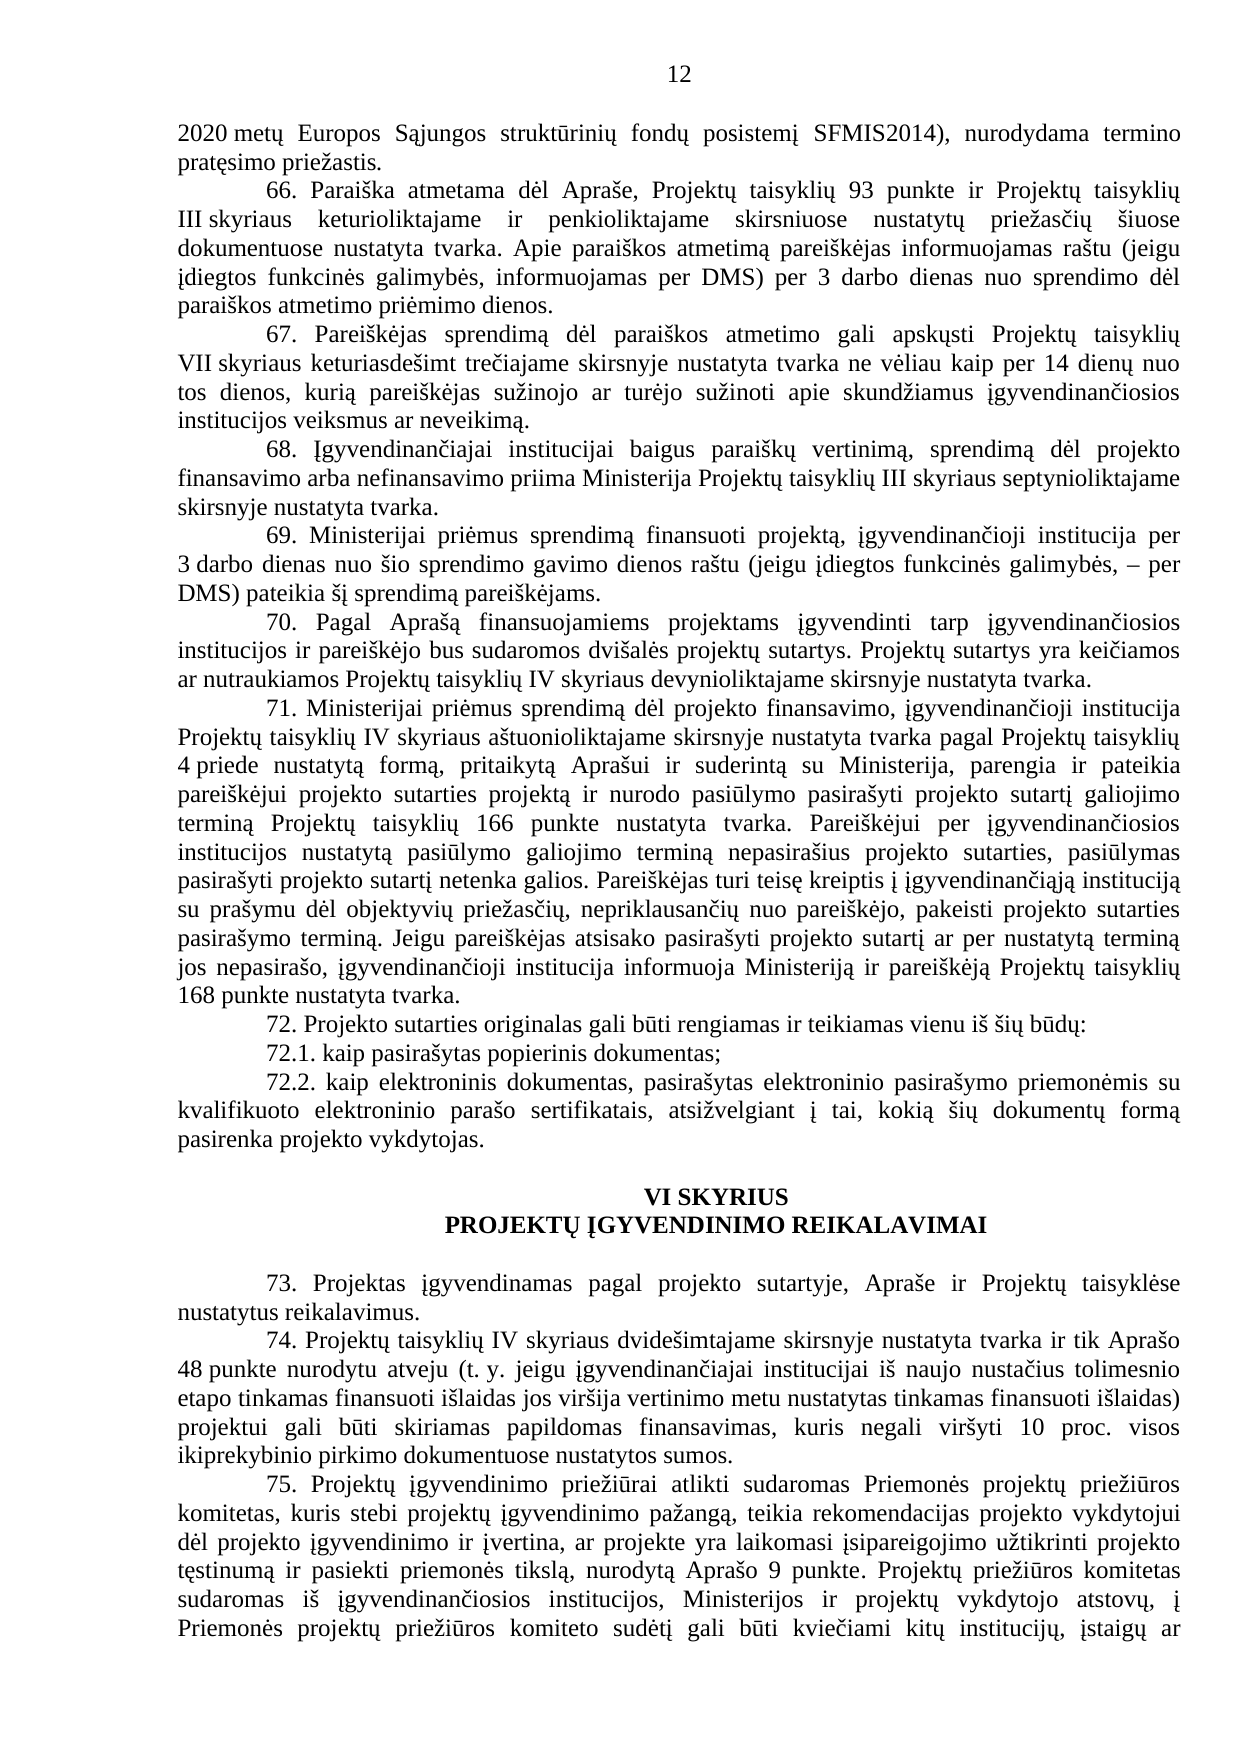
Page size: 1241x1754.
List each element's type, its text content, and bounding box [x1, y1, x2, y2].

text 72.1. kaip pasirašytas popierinis dokumentas; [177, 1038, 1181, 1067]
text 69. Ministerijai priėmus sprendimą finansuoti projektą, įgyvendinančioji institucija per 3 darbo dienas nuo šio sprendimo gavimo dienos raštu (jeigu įdiegtos funkcinės galimybės, – per DMS) pateikia šį sprendimą pareiškėjams. [177, 521, 1181, 607]
text 72. Projekto sutarties originalas gali būti rengiamas ir teikiamas vienu iš šių būdų: [177, 1009, 1181, 1038]
text 71. Ministerijai priėmus sprendimą dėl projekto finansavimo, įgyvendinančioji institucija Projektų taisyklių IV skyriaus aštuonioliktajame skirsnyje nustatyta tvarka pagal Projektų taisyklių 4 priede nustatytą formą, pritaikytą Aprašui ir suderintą su Ministerija, parengia ir pateikia pareiškėjui projekto sutarties projektą ir nurodo pasiūlymo pasirašyti projekto sutartį galiojimo terminą Projektų taisyklių 166 punkte nustatyta tvarka. Pareiškėjui per įgyvendinančiosios institucijos nustatytą pasiūlymo galiojimo terminą nepasirašius projekto sutarties, pasiūlymas pasirašyti projekto sutartį netenka galios. Pareiškėjas turi teisę kreiptis į įgyvendinančiąją instituciją su prašymu dėl objektyvių priežasčių, nepriklausančių nuo pareiškėjo, pakeisti projekto sutarties pasirašymo terminą. Jeigu pareiškėjas atsisako pasirašyti projekto sutartį ar per nustatytą terminą jos nepasirašo, įgyvendinančioji institucija informuoja Ministeriją ir pareiškėją Projektų taisyklių 168 punkte nustatyta tvarka. [177, 693, 1181, 1009]
text 75. Projektų įgyvendinimo priežiūrai atlikti sudaromas Priemonės projektų priežiūros komitetas, kuris stebi projektų įgyvendinimo pažangą, teikia rekomendacijas projekto vykdytojui dėl projekto įgyvendinimo ir įvertina, ar projekte yra laikomasi įsipareigojimo užtikrinti projekto tęstinumą ir pasiekti priemonės tikslą, nurodytą Aprašo 9 punkte. Projektų priežiūros komitetas sudaromas iš įgyvendinančiosios institucijos, Ministerijos ir projektų vykdytojo atstovų, į Priemonės projektų priežiūros komiteto sudėtį gali būti kviečiami kitų institucijų, įstaigų ar [177, 1469, 1181, 1642]
text 73. Projektas įgyvendinamas pagal projekto sutartyje, Apraše ir Projektų taisyklėse nustatytus reikalavimus. [177, 1268, 1181, 1326]
text 74. Projektų taisyklių IV skyriaus dvidešimtajame skirsnyje nustatyta tvarka ir tik Aprašo 48 punkte nurodytu atveju (t. y. jeigu įgyvendinančiajai institucijai iš naujo nustačius tolimesnio etapo tinkamas finansuoti išlaidas jos viršija vertinimo metu nustatytas tinkamas finansuoti išlaidas) projektui gali būti skiriamas papildomas finansavimas, kuris negali viršyti 10 proc. visos ikiprekybinio pirkimo dokumentuose nustatytos sumos. [177, 1326, 1181, 1469]
text VI SKYRIUS [177, 1182, 1181, 1211]
text 67. Pareiškėjas sprendimą dėl paraiškos atmetimo gali apskųsti Projektų taisyklių VII skyriaus keturiasdešimt trečiajame skirsnyje nustatyta tvarka ne vėliau kaip per 14 dienų nuo tos dienos, kurią pareiškėjas sužinojo ar turėjo sužinoti apie skundžiamus įgyvendinančiosios institucijos veiksmus ar neveikimą. [177, 319, 1181, 434]
text PROJEKTŲ ĮGYVENDINIMO REIKALAVIMAI [177, 1211, 1181, 1239]
text 68. Įgyvendinančiajai institucijai baigus paraiškų vertinimą, sprendimą dėl projekto finansavimo arba nefinansavimo priima Ministerija Projektų taisyklių III skyriaus septynioliktajame skirsnyje nustatyta tvarka. [177, 434, 1181, 521]
text 70. Pagal Aprašą finansuojamiems projektams įgyvendinti tarp įgyvendinančiosios institucijos ir pareiškėjo bus sudaromos dvišalės projektų sutartys. Projektų sutartys yra keičiamos ar nutraukiamos Projektų taisyklių IV skyriaus devynioliktajame skirsnyje nustatyta tvarka. [177, 607, 1181, 693]
text 66. Paraiška atmetama dėl Apraše, Projektų taisyklių 93 punkte ir Projektų taisyklių III skyriaus keturioliktajame ir penkioliktajame skirsniuose nustatytų priežasčių šiuose dokumentuose nustatyta tvarka. Apie paraiškos atmetimą pareiškėjas informuojamas raštu (jeigu įdiegtos funkcinės galimybės, informuojamas per DMS) per 3 darbo dienas nuo sprendimo dėl paraiškos atmetimo priėmimo dienos. [177, 176, 1181, 319]
text 72.2. kaip elektroninis dokumentas, pasirašytas elektroninio pasirašymo priemonėmis su kvalifikuoto elektroninio parašo sertifikatais, atsižvelgiant į tai, kokią šių dokumentų formą pasirenka projekto vykdytojas. [177, 1067, 1181, 1153]
text 2020 metų Europos Sąjungos struktūrinių fondų posistemį SFMIS2014), nurodydama termino pratęsimo priežastis. [177, 118, 1181, 176]
